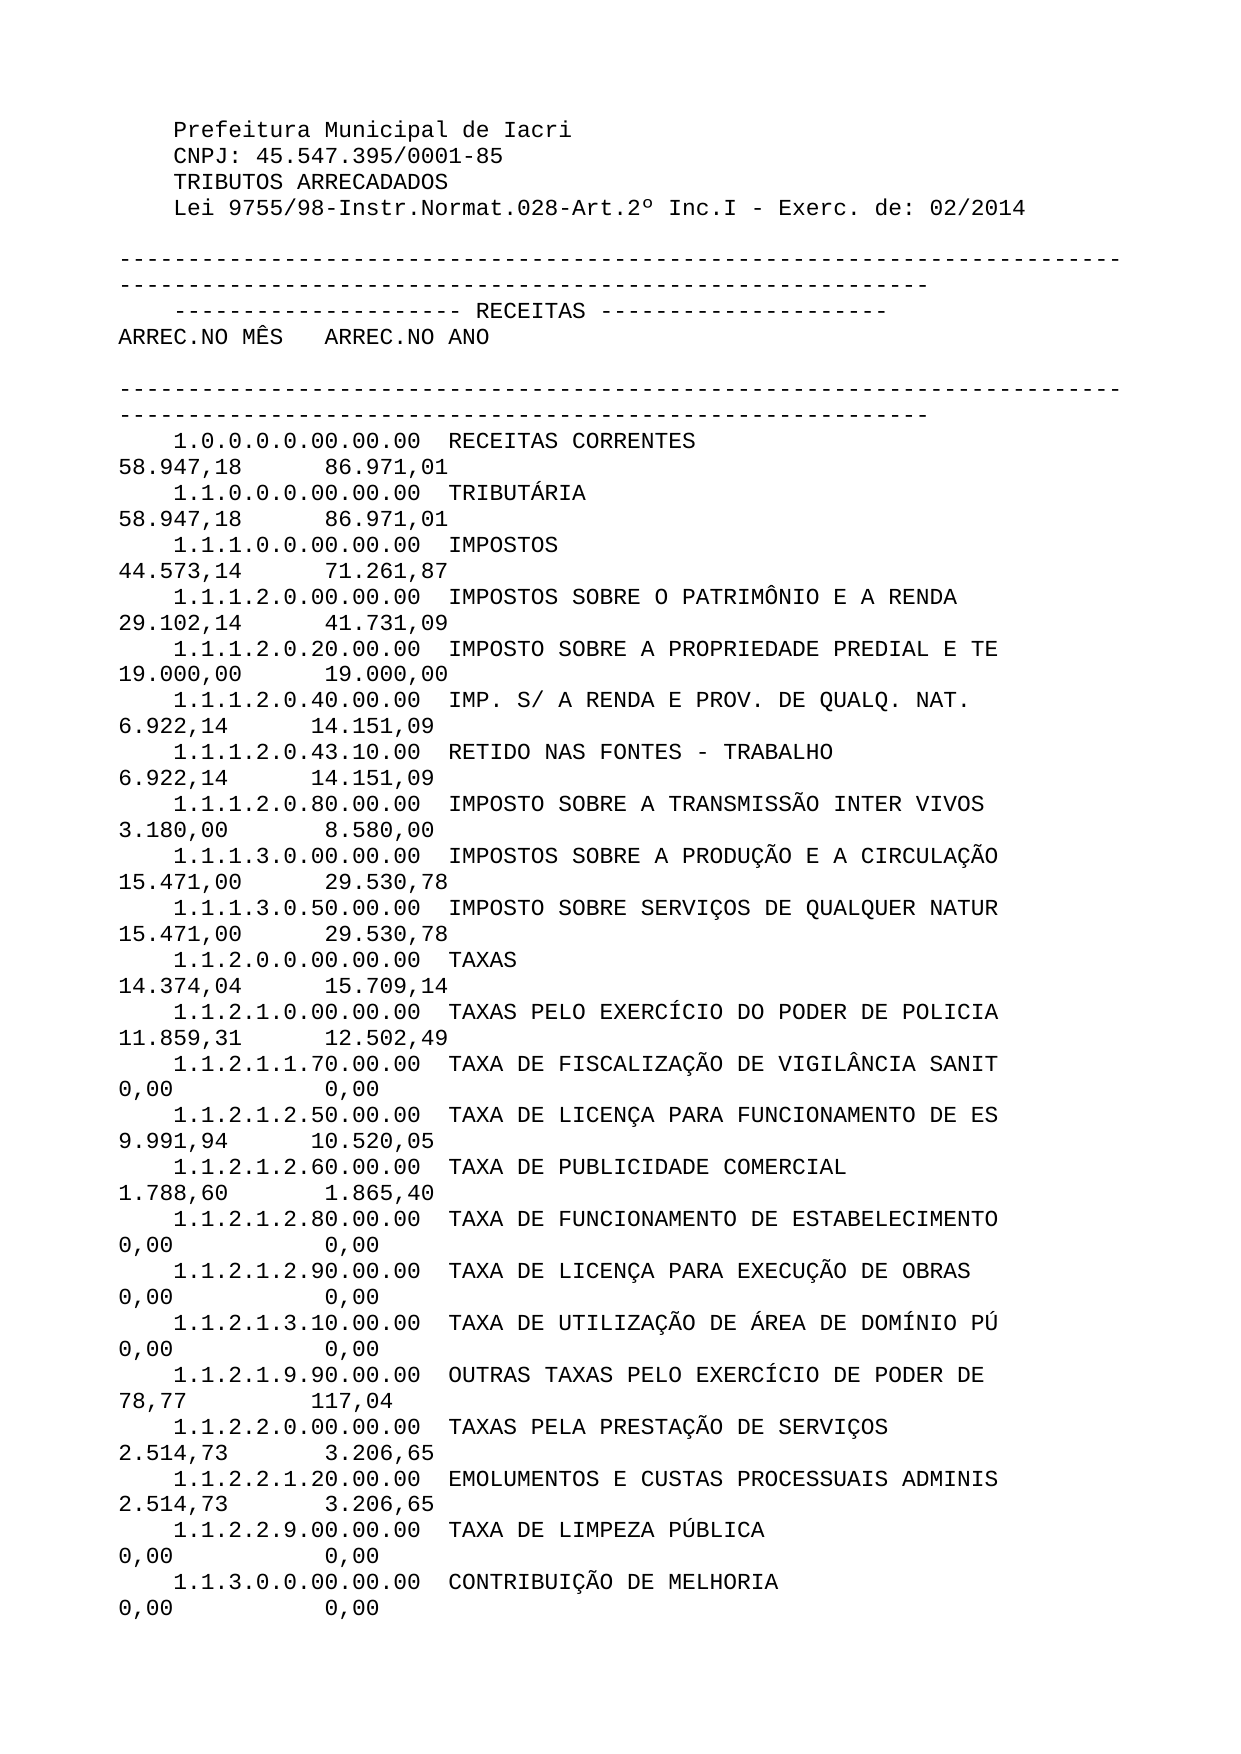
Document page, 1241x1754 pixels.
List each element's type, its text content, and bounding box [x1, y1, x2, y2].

text 1.1.1.2.0.43.10.00 RETIDO NAS FONTES - TRABALHO 6.922,14 14.151,09 [118, 741, 1122, 792]
text TRIBUTOS ARRECADADOS [118, 170, 1122, 196]
text 1.1.2.1.0.00.00.00 TAXAS PELO EXERCÍCIO DO PODER DE POLICIA 11.859,31 12.502,49 [118, 1000, 1122, 1052]
text 1.1.1.3.0.50.00.00 IMPOSTO SOBRE SERVIÇOS DE QUALQUER NATUR 15.471,00 29.530,78 [118, 896, 1122, 948]
text 1.1.2.2.1.20.00.00 EMOLUMENTOS E CUSTAS PROCESSUAIS ADMINIS 2.514,73 3.206,65 [118, 1467, 1122, 1519]
text 1.1.2.0.0.00.00.00 TAXAS 14.374,04 15.709,14 [118, 948, 1122, 1000]
text 1.0.0.0.0.00.00.00 RECEITAS CORRENTES 58.947,18 86.971,01 [118, 429, 1122, 481]
text --------------------- RECEITAS --------------------- ARREC.NO MÊS ARREC.NO ANO [118, 300, 1122, 352]
text 1.1.1.2.0.80.00.00 IMPOSTO SOBRE A TRANSMISSÃO INTER VIVOS 3.180,00 8.580,00 [118, 792, 1122, 844]
text 1.1.2.1.3.10.00.00 TAXA DE UTILIZAÇÃO DE ÁREA DE DOMÍNIO PÚ 0,00 0,00 [118, 1311, 1122, 1363]
text 1.1.0.0.0.00.00.00 TRIBUTÁRIA 58.947,18 86.971,01 [118, 481, 1122, 533]
text CNPJ: 45.547.395/0001-85 [118, 144, 1122, 170]
text 1.1.1.2.0.00.00.00 IMPOSTOS SOBRE O PATRIMÔNIO E A RENDA 29.102,14 41.731,09 [118, 585, 1122, 637]
text 1.1.2.1.9.90.00.00 OUTRAS TAXAS PELO EXERCÍCIO DE PODER DE 78,77 117,04 [118, 1363, 1122, 1415]
text ------------------------------------------------------------------------------------------------------------------------------------ [118, 352, 1122, 429]
text Prefeitura Municipal de Iacri [118, 118, 1122, 144]
text ------------------------------------------------------------------------------------------------------------------------------------ [118, 222, 1122, 300]
text 1.1.1.2.0.40.00.00 IMP. S/ A RENDA E PROV. DE QUALQ. NAT. 6.922,14 14.151,09 [118, 689, 1122, 741]
text 1.1.2.1.2.50.00.00 TAXA DE LICENÇA PARA FUNCIONAMENTO DE ES 9.991,94 10.520,05 [118, 1104, 1122, 1156]
text 1.1.1.2.0.20.00.00 IMPOSTO SOBRE A PROPRIEDADE PREDIAL E TE 19.000,00 19.000,00 [118, 637, 1122, 689]
text 1.1.1.3.0.00.00.00 IMPOSTOS SOBRE A PRODUÇÃO E A CIRCULAÇÃO 15.471,00 29.530,78 [118, 844, 1122, 896]
text 1.1.2.1.1.70.00.00 TAXA DE FISCALIZAÇÃO DE VIGILÂNCIA SANIT 0,00 0,00 [118, 1052, 1122, 1104]
text 1.1.2.2.9.00.00.00 TAXA DE LIMPEZA PÚBLICA 0,00 0,00 [118, 1519, 1122, 1571]
text 1.1.2.2.0.00.00.00 TAXAS PELA PRESTAÇÃO DE SERVIÇOS 2.514,73 3.206,65 [118, 1415, 1122, 1467]
text 1.1.2.1.2.80.00.00 TAXA DE FUNCIONAMENTO DE ESTABELECIMENTO 0,00 0,00 [118, 1207, 1122, 1259]
text 1.1.1.0.0.00.00.00 IMPOSTOS 44.573,14 71.261,87 [118, 533, 1122, 585]
text 1.1.2.1.2.60.00.00 TAXA DE PUBLICIDADE COMERCIAL 1.788,60 1.865,40 [118, 1156, 1122, 1207]
text Lei 9755/98-Instr.Normat.028-Art.2º Inc.I - Exerc. de: 02/2014 [118, 196, 1122, 222]
text 1.1.3.0.0.00.00.00 CONTRIBUIÇÃO DE MELHORIA 0,00 0,00 [118, 1571, 1122, 1622]
text 1.1.2.1.2.90.00.00 TAXA DE LICENÇA PARA EXECUÇÃO DE OBRAS 0,00 0,00 [118, 1259, 1122, 1311]
